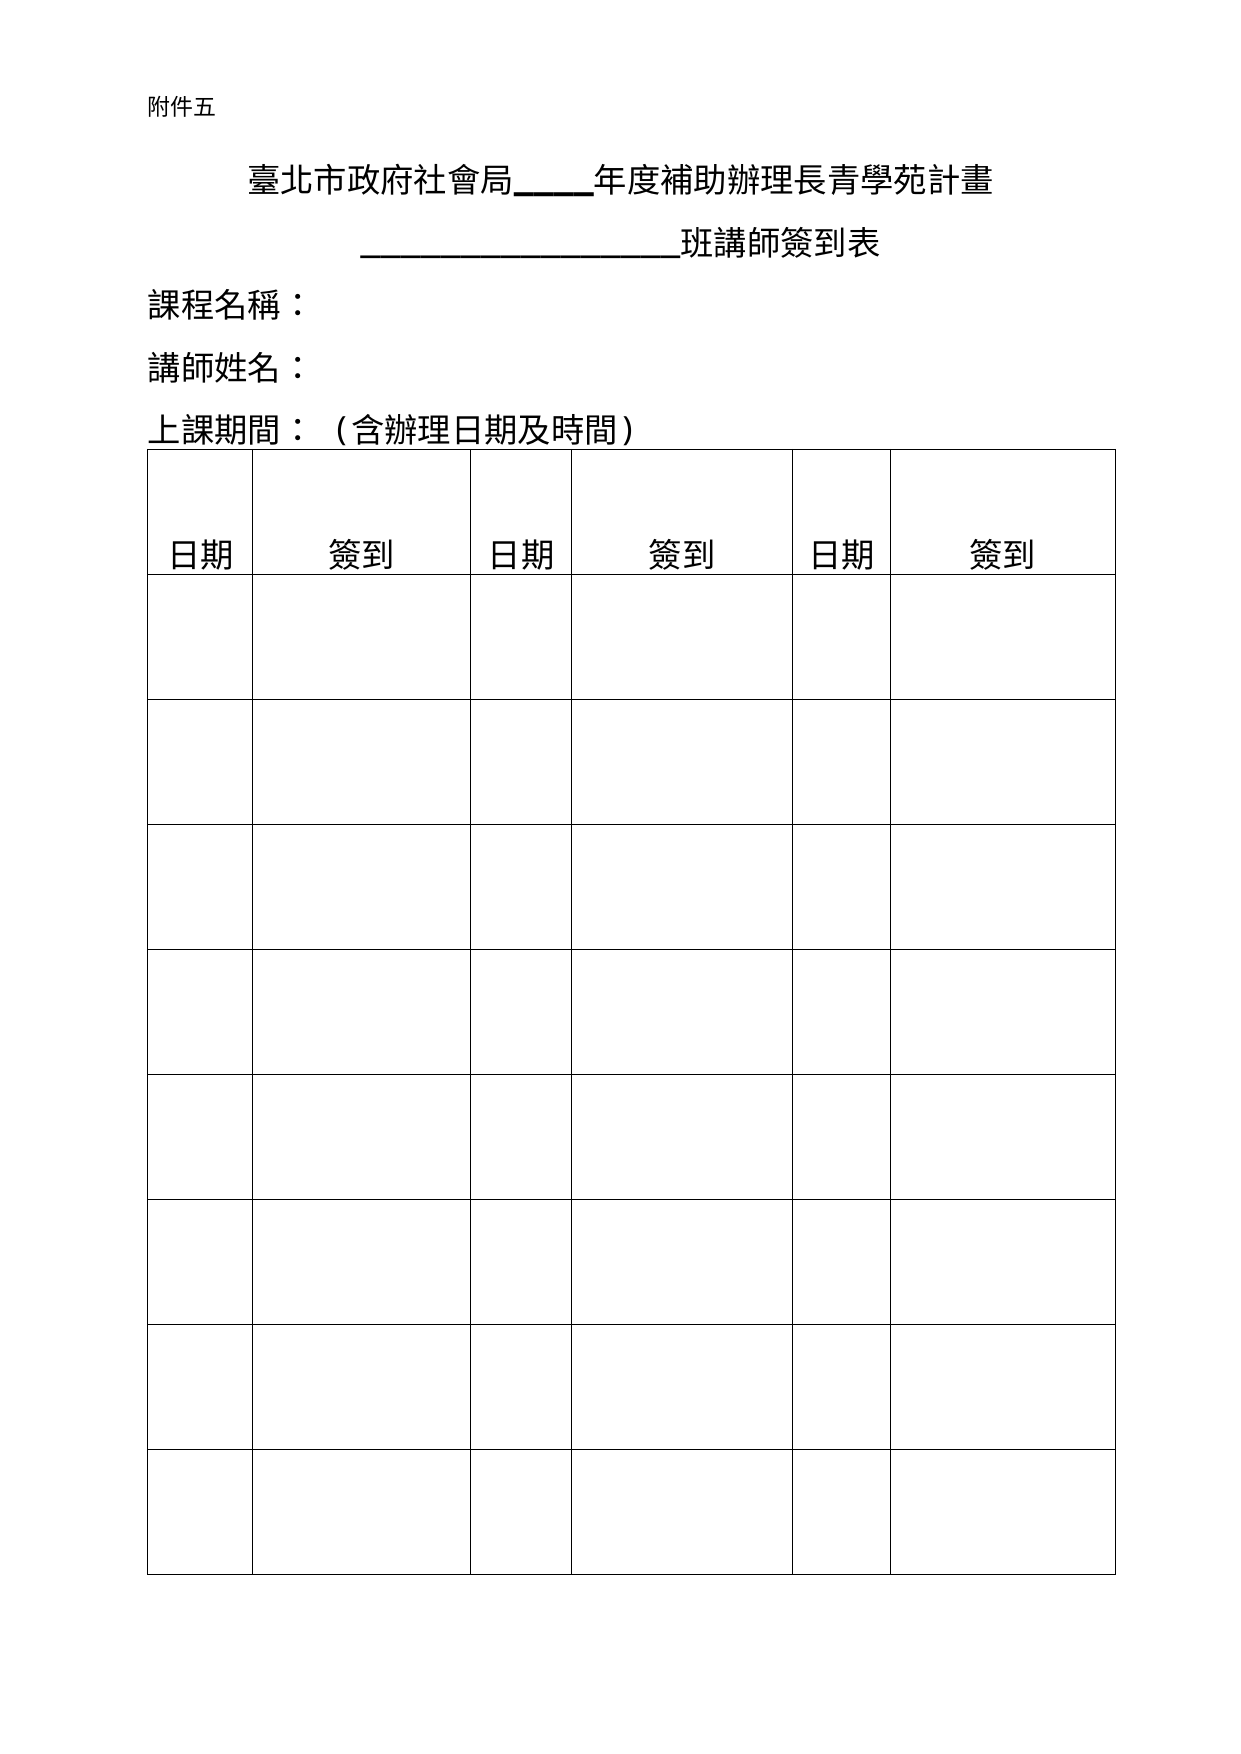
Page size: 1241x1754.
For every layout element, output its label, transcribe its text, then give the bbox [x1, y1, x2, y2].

table_header 日期 [148, 450, 252, 574]
table_cell [253, 1450, 470, 1574]
table_cell [253, 825, 470, 949]
table_cell [891, 1325, 1115, 1449]
table_cell [793, 1450, 890, 1574]
table_cell [891, 1200, 1115, 1324]
table_cell [148, 1075, 252, 1199]
table_cell [891, 1450, 1115, 1574]
table_cell [471, 1325, 571, 1449]
table_cell [148, 700, 252, 824]
table_header 簽到 [891, 450, 1115, 574]
table_cell [253, 950, 470, 1074]
table_cell [572, 950, 792, 1074]
table_cell [253, 1325, 470, 1449]
table_cell [793, 1325, 890, 1449]
table_cell [148, 1450, 252, 1574]
table_cell [148, 1325, 252, 1449]
table_cell [572, 825, 792, 949]
table_cell [572, 1075, 792, 1199]
table_cell [891, 825, 1115, 949]
table_cell [253, 700, 470, 824]
table_cell [891, 575, 1115, 699]
table_header 日期 [793, 450, 890, 574]
table_cell [572, 1325, 792, 1449]
table_cell [572, 700, 792, 824]
table_cell [148, 825, 252, 949]
table_cell [253, 1075, 470, 1199]
text 臺北市政府社會局____年度補助辦理長青學苑計畫 [148, 136, 1092, 199]
table_cell [471, 1450, 571, 1574]
table_cell [471, 950, 571, 1074]
table_cell [793, 575, 890, 699]
table_cell [471, 575, 571, 699]
text 講師姓名： [148, 324, 1092, 386]
table_cell [891, 1075, 1115, 1199]
table_cell [572, 1450, 792, 1574]
table_cell [148, 950, 252, 1074]
table_cell [793, 950, 890, 1074]
table_cell [793, 1075, 890, 1199]
table_cell [471, 1075, 571, 1199]
table_cell [891, 950, 1115, 1074]
table_cell [253, 575, 470, 699]
table_cell [471, 1200, 571, 1324]
table_cell [793, 700, 890, 824]
table_cell [572, 1200, 792, 1324]
table_header 日期 [471, 450, 571, 574]
table_cell [891, 700, 1115, 824]
table_cell [793, 825, 890, 949]
table_cell [572, 575, 792, 699]
table_header 簽到 [572, 450, 792, 574]
table_cell [793, 1200, 890, 1324]
table_cell [253, 1200, 470, 1324]
text 上課期間： (含辦理日期及時間) [148, 386, 1092, 449]
text ________________班講師簽到表 [148, 199, 1092, 261]
table_header 簽到 [253, 450, 470, 574]
table_cell [471, 700, 571, 824]
table_cell [148, 575, 252, 699]
table_cell [148, 1200, 252, 1324]
table_cell [471, 825, 571, 949]
text 課程名稱： [148, 261, 1092, 324]
